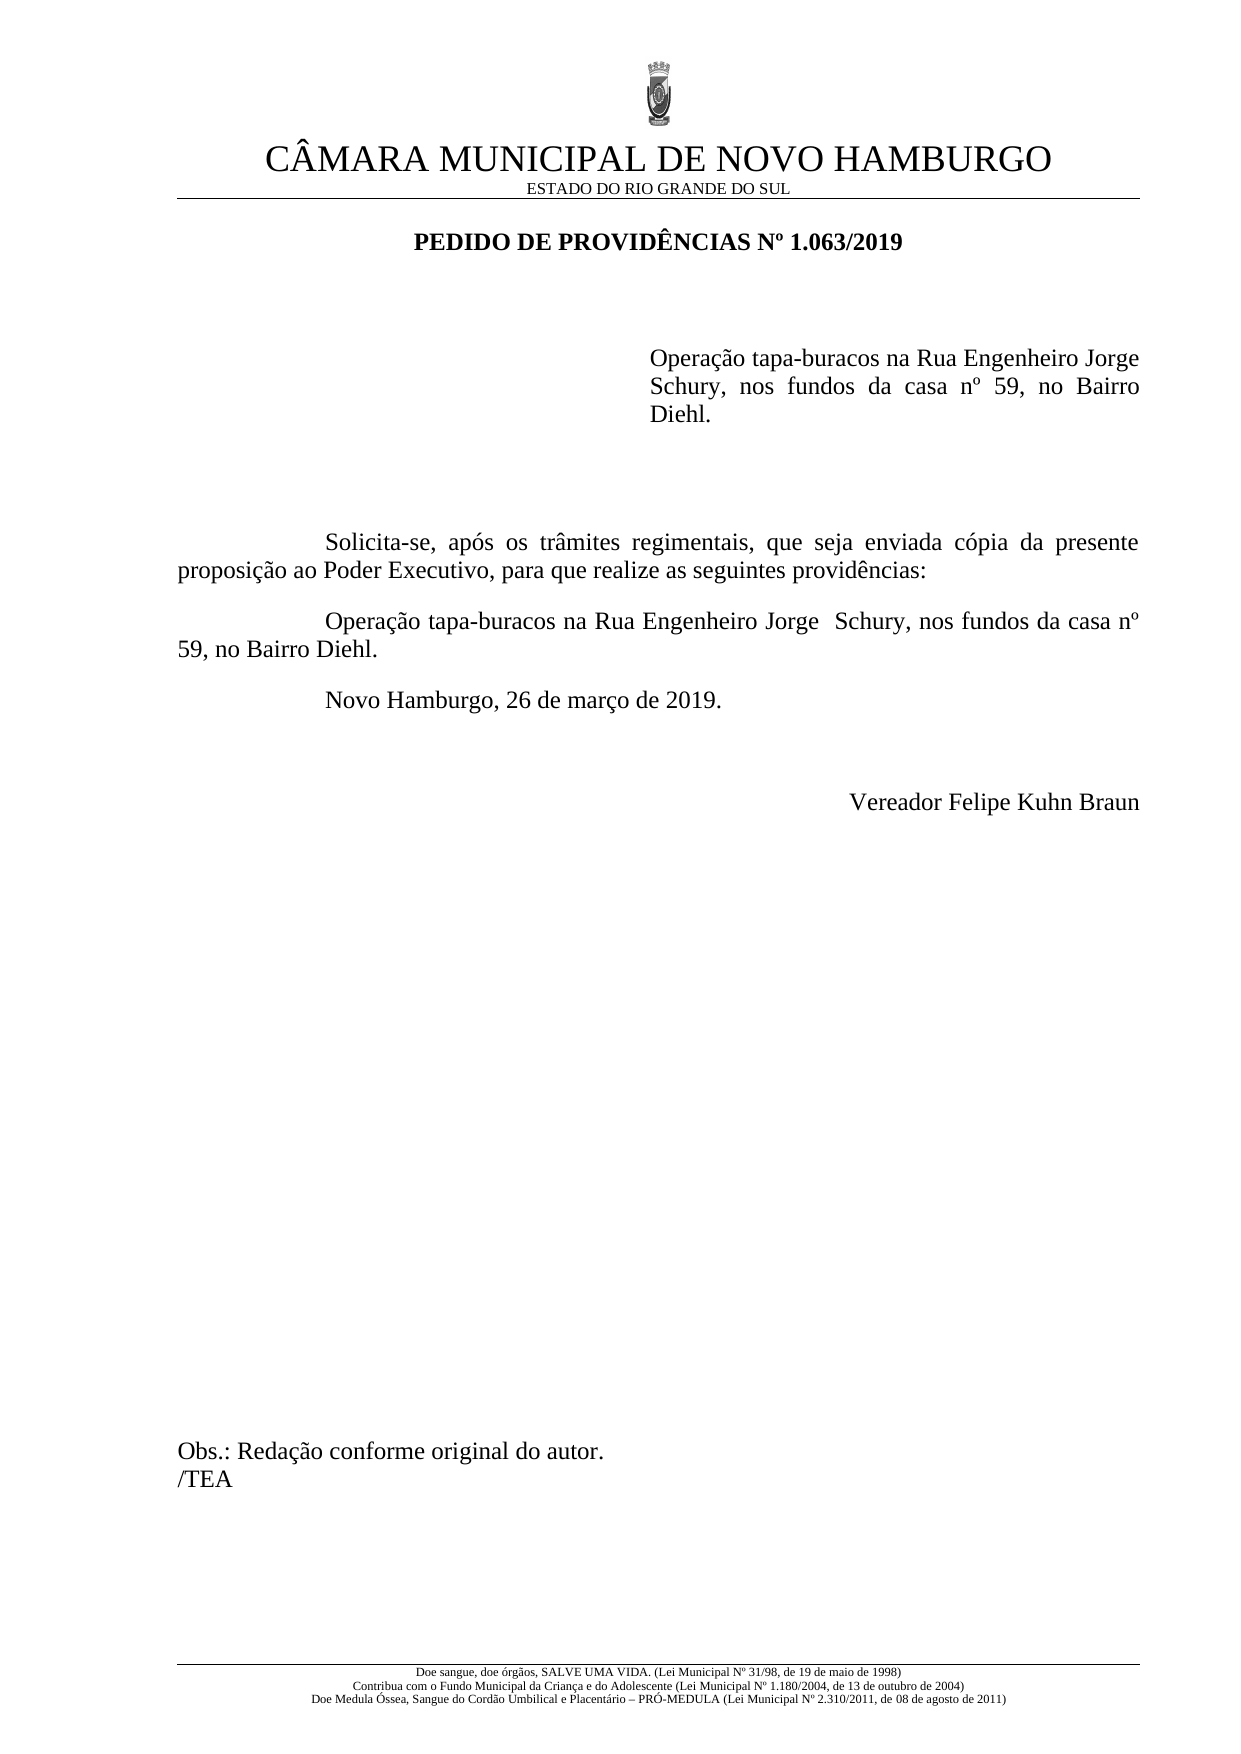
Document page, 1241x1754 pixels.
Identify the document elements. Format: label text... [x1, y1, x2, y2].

text PEDIDO DE PROVIDÊNCIAS Nº 1.063/2019 [177, 228, 1140, 256]
text Solicita-se, após os trâmites regimentais, que seja enviada cópia da presente proposição ao Poder Executivo, para que realize as seguintes providências: [177, 528, 1140, 583]
text Operação tapa-buracos na Rua Engenheiro Jorge Schury, nos fundos da casa nº 59, no Bairro Diehl. [177, 607, 1140, 662]
text Operação tapa-buracos na Rua Engenheiro Jorge Schury, nos fundos da casa nº 59, no Bairro Diehl. [649, 344, 1140, 428]
text Vereador Felipe Kuhn Braun [177, 788, 1140, 816]
text Obs.: Redação conforme original do autor. [177, 1437, 1140, 1465]
text Novo Hamburgo, 26 de março de 2019. [177, 686, 1140, 714]
text /TEA [177, 1465, 1140, 1493]
